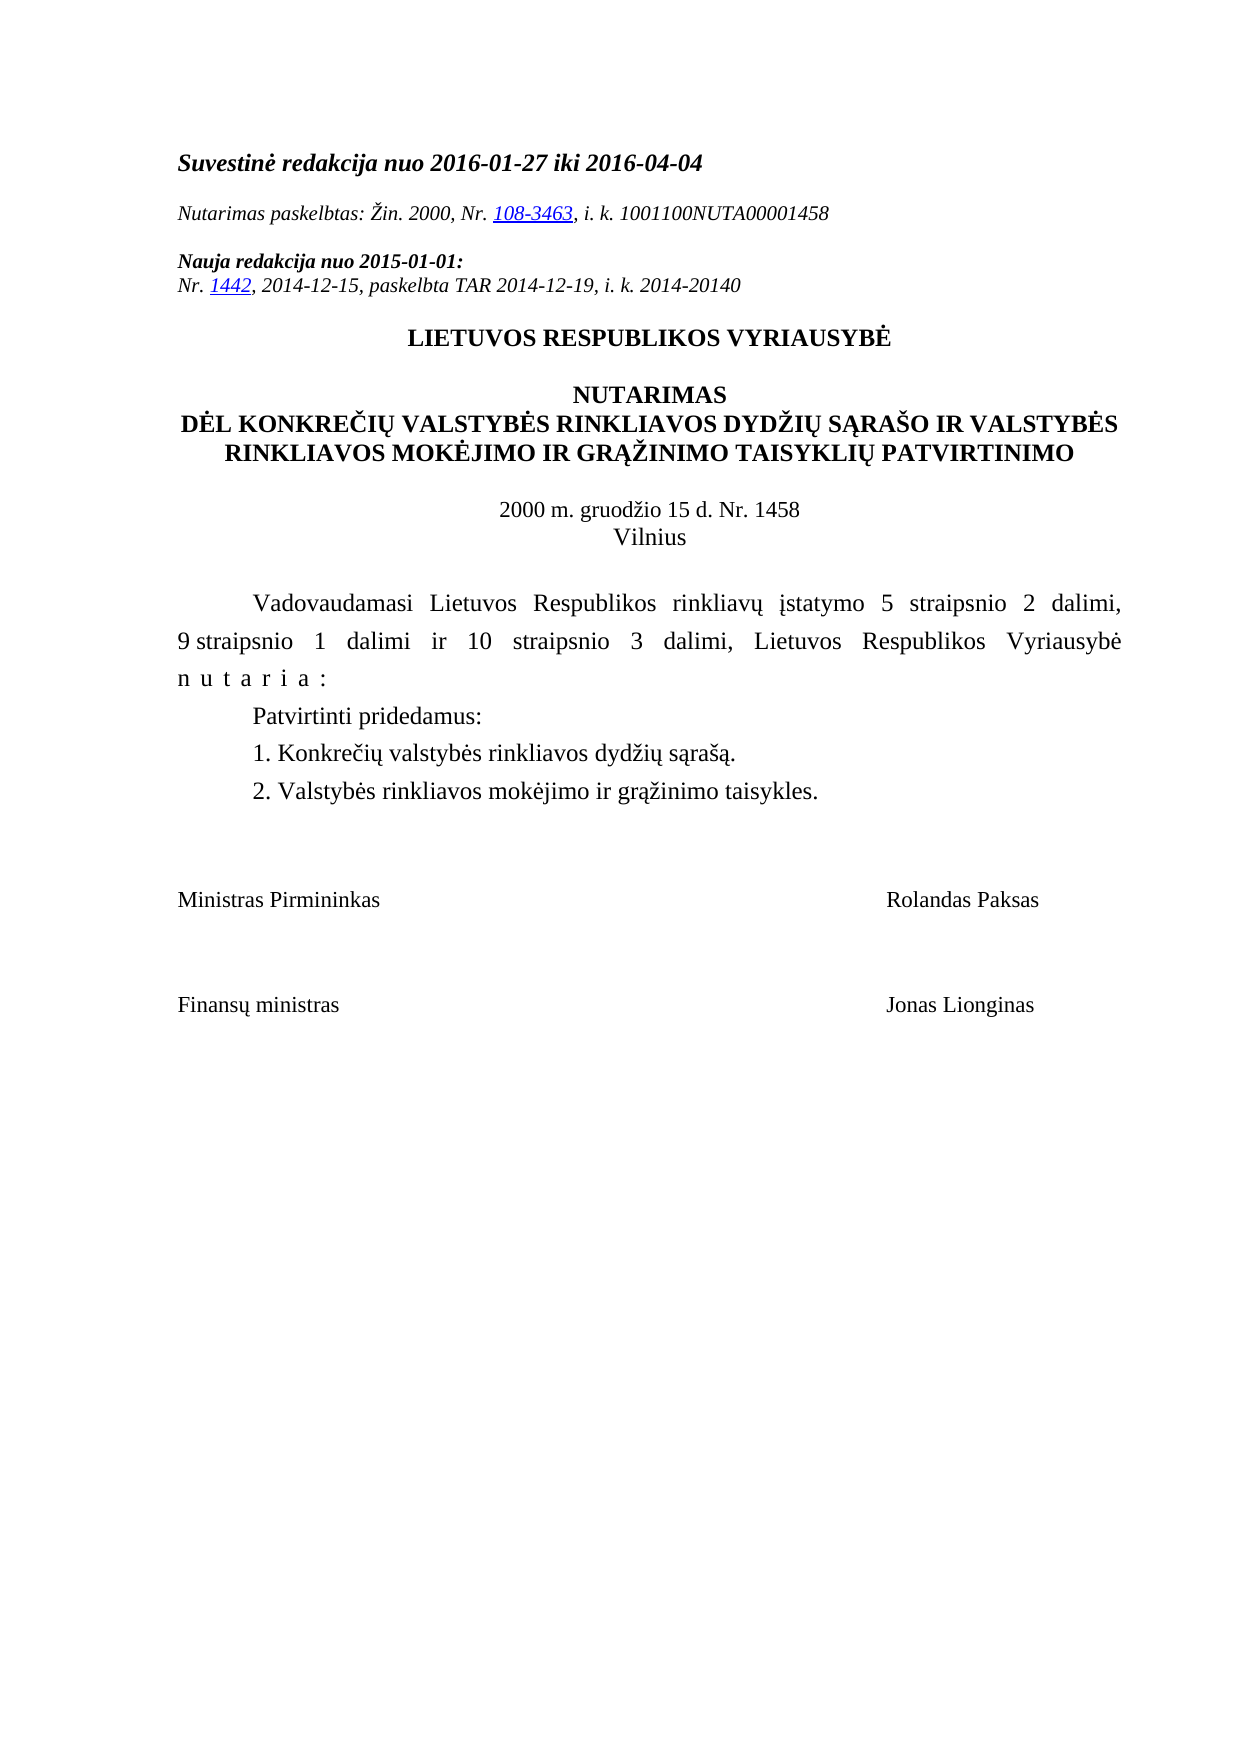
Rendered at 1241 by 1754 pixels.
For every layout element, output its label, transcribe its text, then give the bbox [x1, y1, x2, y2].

text DĖL KONKREČIŲ VALSTYBĖS RINKLIAVOS DYDŽIŲ SĄRAŠO IR VALSTYBĖS RINKLIAVOS MOKĖJIMO IR GRĄŽINIMO TAISYKLIŲ PATVIRTINIMO [177, 409, 1122, 467]
text Nr. 1442, 2014-12-15, paskelbta TAR 2014-12-19, i. k. 2014-20140 [177, 273, 1122, 297]
text 2000 m. gruodžio 15 d. Nr. 1458 [177, 496, 1122, 522]
text Vilnius [177, 522, 1122, 551]
text Suvestinė redakcija nuo 2016-01-27 iki 2016-04-04 [177, 148, 1122, 176]
text Nauja redakcija nuo 2015-01-01: [177, 249, 1122, 273]
text LIETUVOS RESPUBLIKOS VYRIAUSYBĖ [177, 323, 1122, 352]
text Nutarimas paskelbtas: Žin. 2000, Nr. 108-3463, i. k. 1001100NUTA00001458 [177, 201, 1122, 224]
text 2. Valstybės rinkliavos mokėjimo ir grąžinimo taisykles. [177, 767, 1122, 804]
text Vadovaudamasi Lietuvos Respublikos rinkliavų įstatymo 5 straipsnio 2 dalimi, 9 straipsnio 1 dalimi ir 10 straipsnio 3 dalimi, Lietuvos Respublikos Vyriausybė nutaria: [177, 579, 1122, 692]
text NUTARIMAS [177, 381, 1122, 409]
text 1. Konkrečių valstybės rinkliavos dydžių sąrašą. [177, 729, 1122, 767]
text Ministras Pirmininkas Rolandas Paksas [177, 886, 1122, 912]
text Patvirtinti pridedamus: [177, 692, 1122, 729]
text Finansų ministras Jonas Lionginas [177, 991, 1122, 1018]
